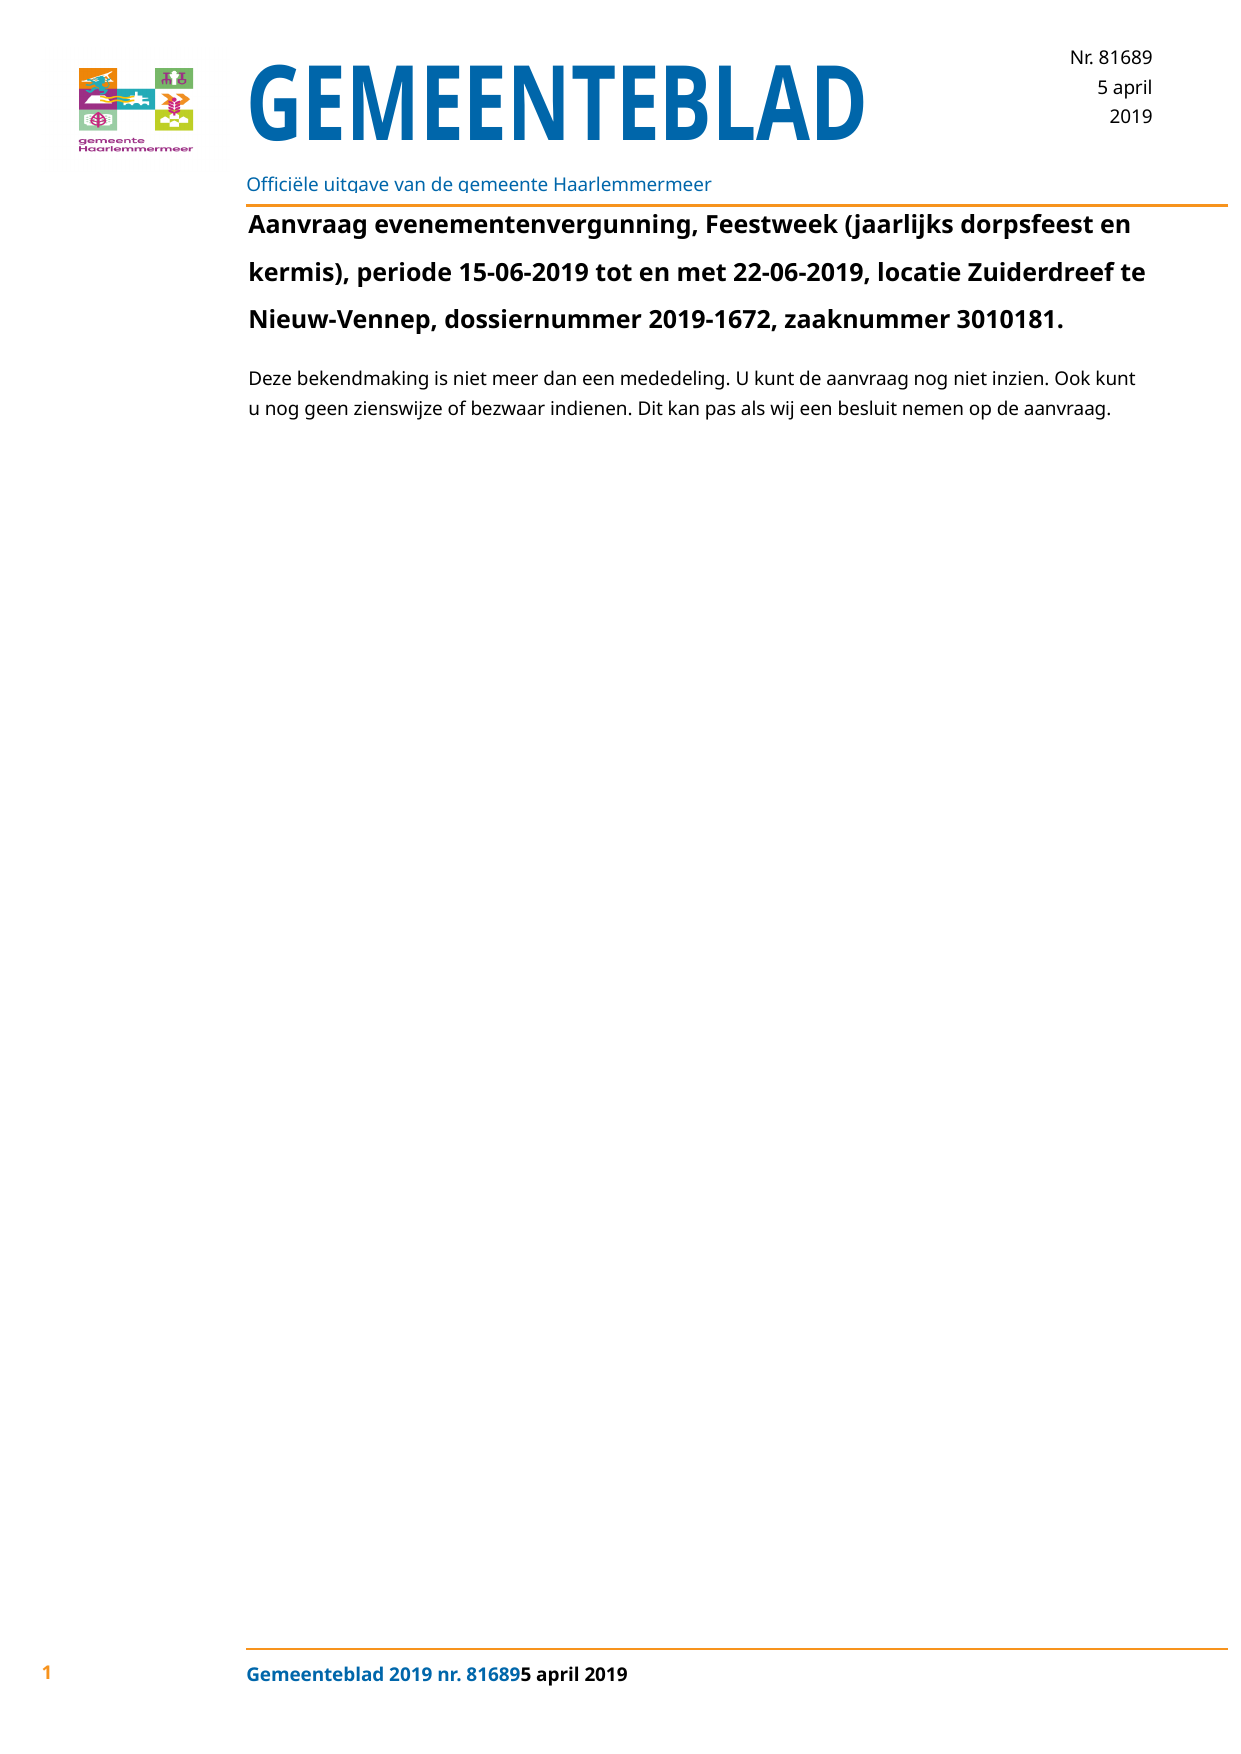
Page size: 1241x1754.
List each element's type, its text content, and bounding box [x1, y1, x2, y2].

picture [41, 47, 231, 172]
text Deze bekendmaking is niet meer dan een mededeling. U kunt de aanvraag nog niet inzien. Ook kunt u nog geen zienswijze of bezwaar indienen. Dit kan pas als wij een besluit nemen op de aanvraag. [248, 366, 1152, 421]
text Aanvraag evenementenvergunning, Feestweek (jaarlijks dorpsfeest en kermis), periode 15-06-2019 tot en met 22-06-2019, locatie Zuiderdreef te Nieuw-Vennep, dossiernummer 2019-1672, zaaknummer 3010181. [248, 207, 1152, 336]
